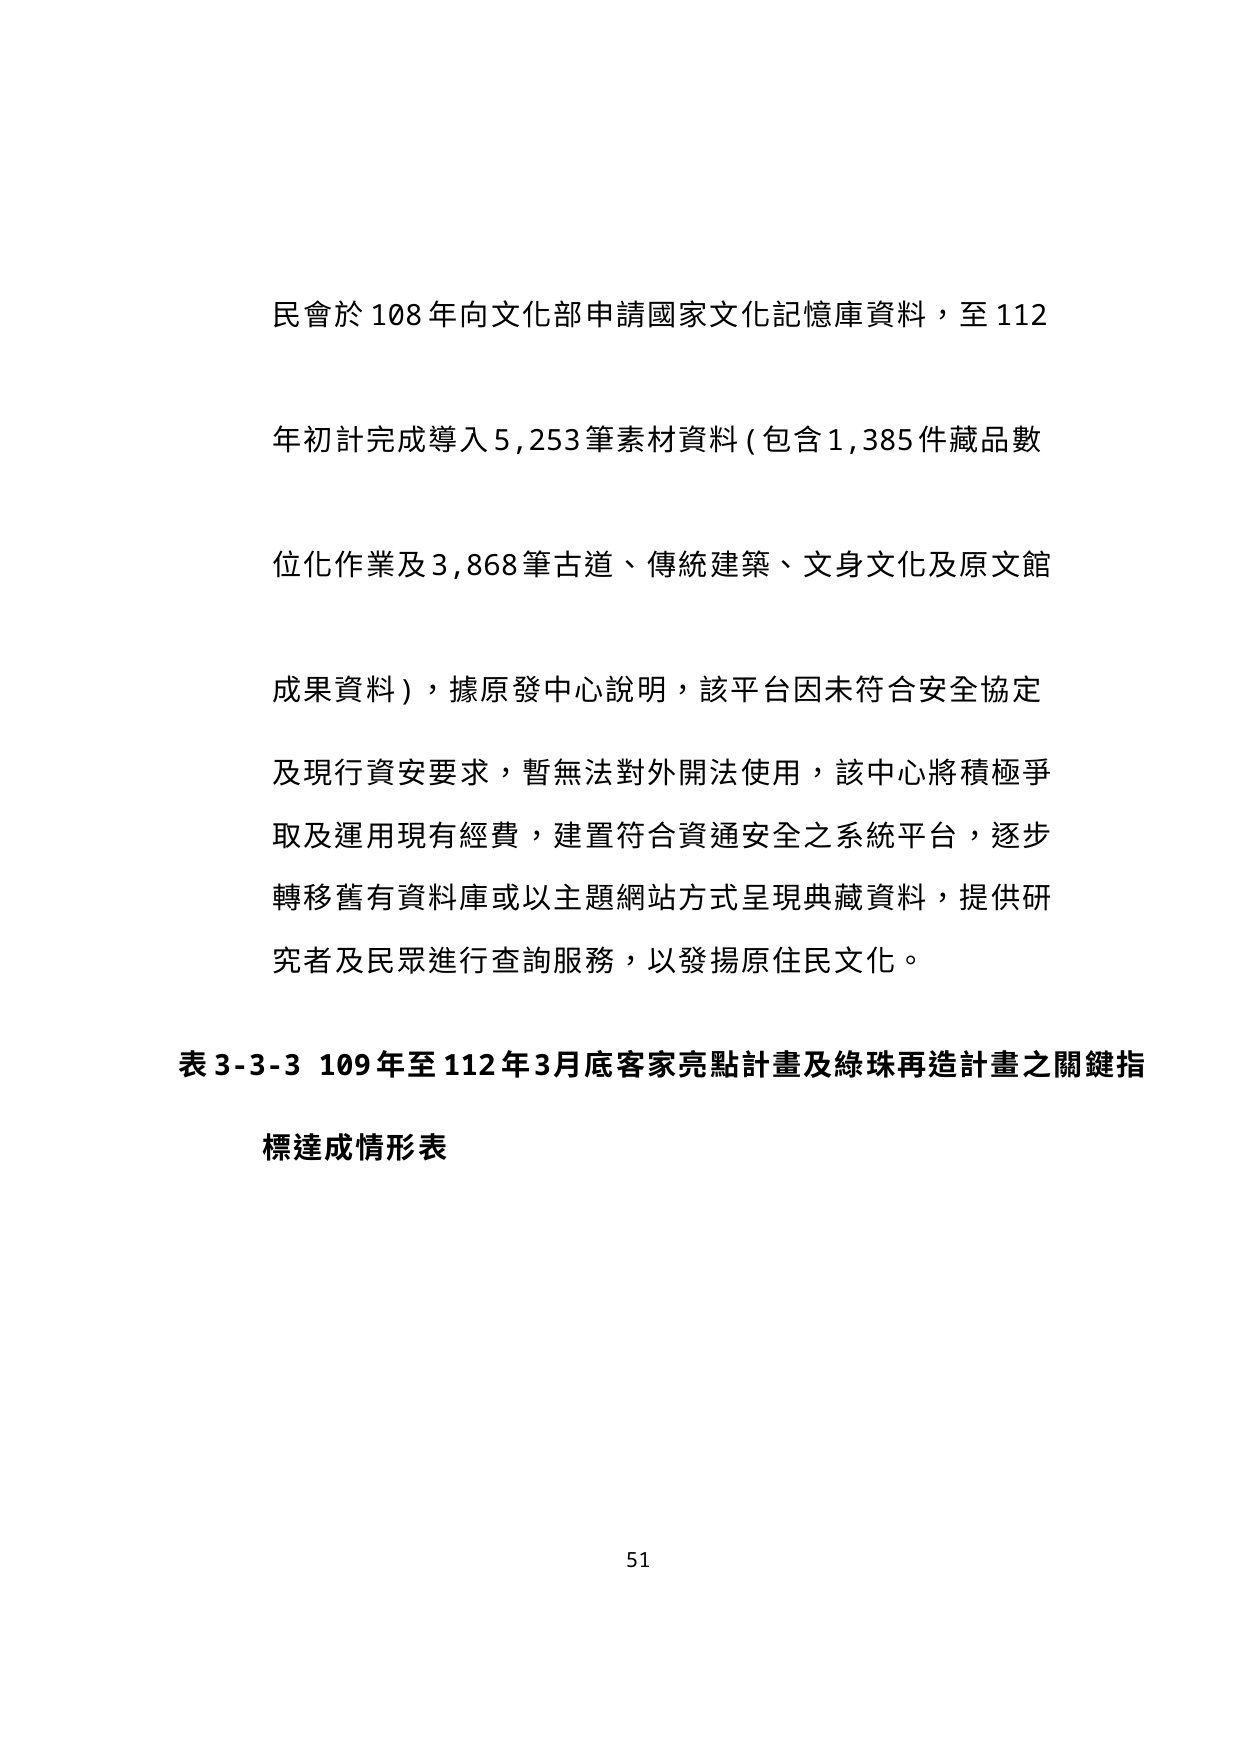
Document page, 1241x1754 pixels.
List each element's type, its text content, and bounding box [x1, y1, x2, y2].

text 民會於108年向文化部申請國家文化記憶庫資料，至112年初計完成導入5,253筆素材資料(包含1,385件藏品數位化作業及3,868筆古道、傳統建築、文身文化及原文館成果資料)，據原發中心說明，該平台因未符合安全協定及現行資安要求，暫無法對外開法使用，該中心將積極爭取及運用現有經費，建置符合資通安全之系統平台，逐步轉移舊有資料庫或以主題網站方式呈現典藏資料，提供研究者及民眾進行查詢服務，以發揚原住民文化。 [266, 229, 1063, 979]
text 表3-3-3 109年至112年3月底客家亮點計畫及綠珠再造計畫之關鍵指標達成情形表 [76, 979, 1157, 1167]
